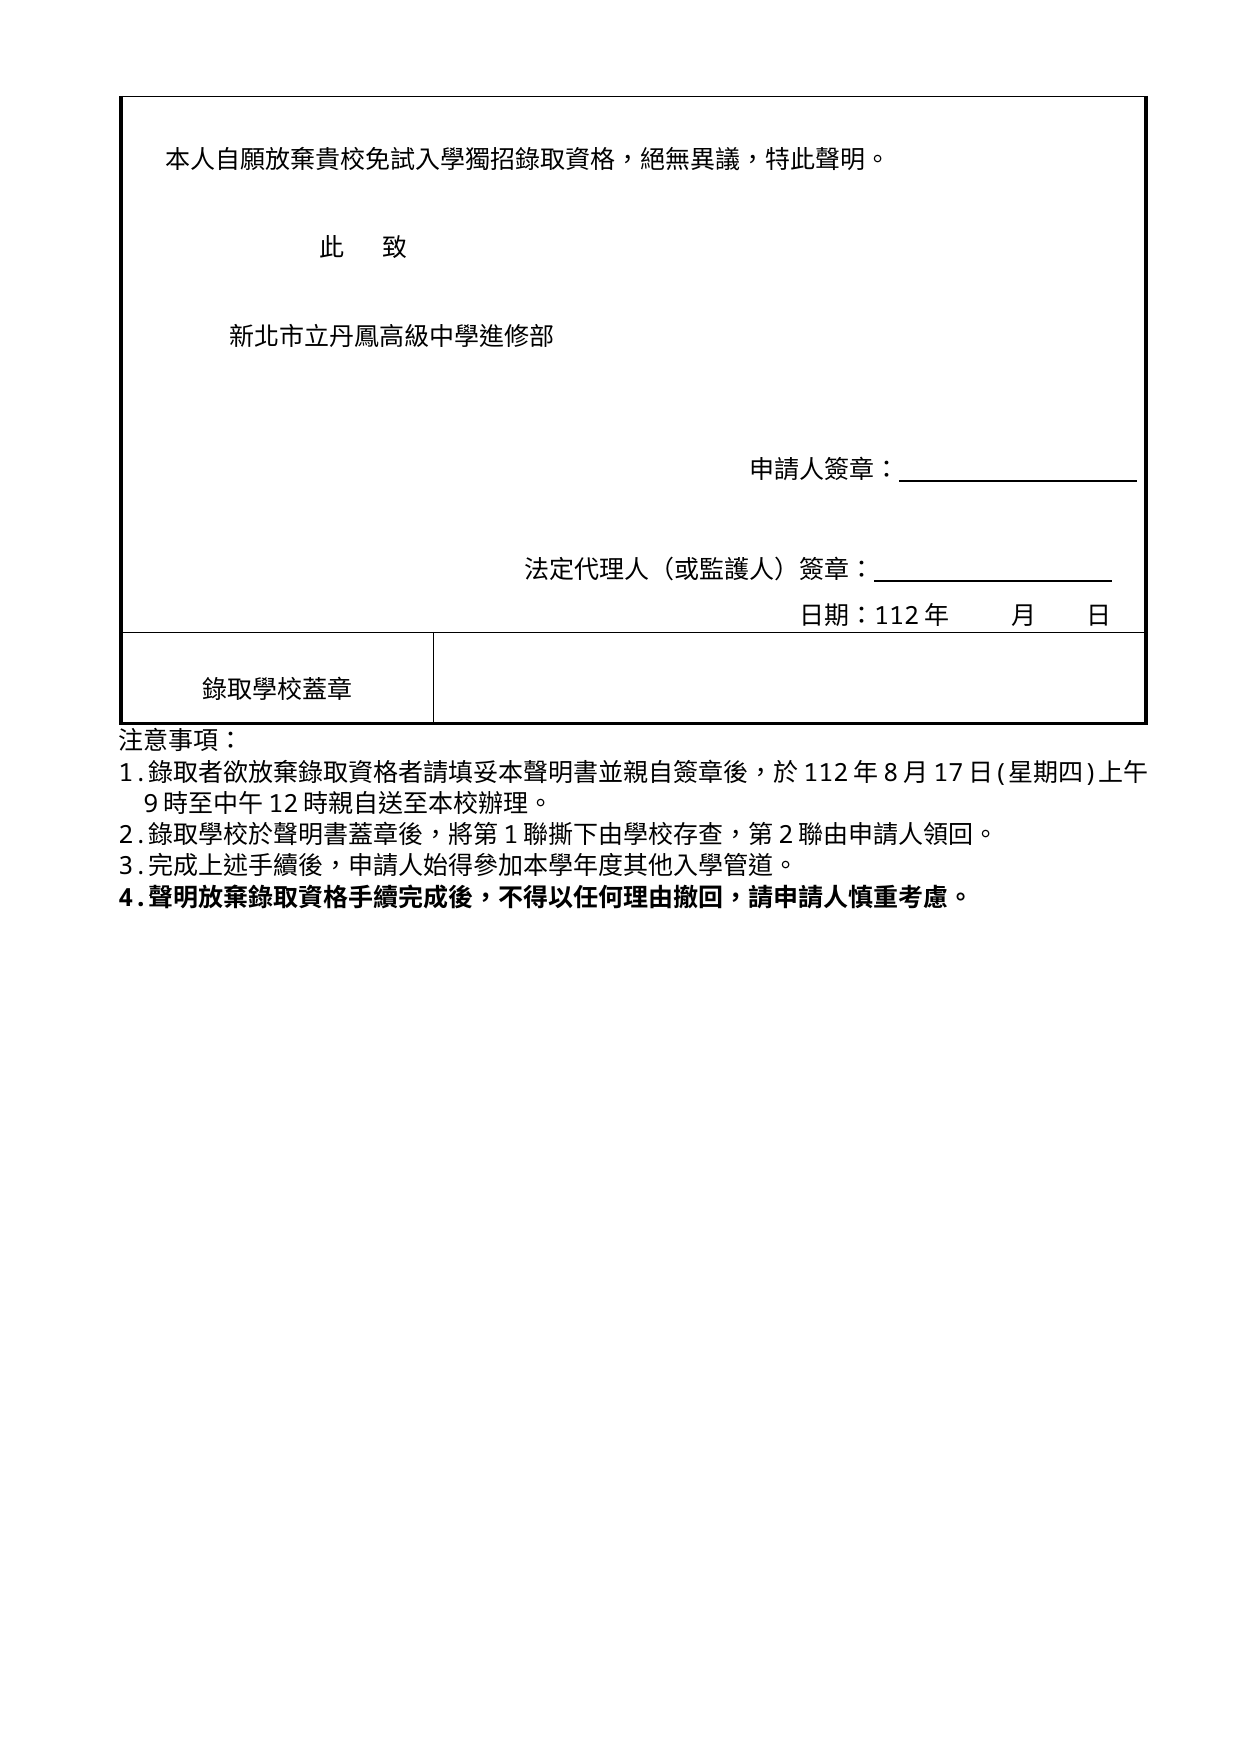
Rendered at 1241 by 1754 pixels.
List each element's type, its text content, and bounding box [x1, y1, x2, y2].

text 1.錄取者欲放棄錄取資格者請填妥本聲明書並親自簽章後，於112年8月17日(星期四)上午9時至中午12時親自送至本校辦理。 [118, 756, 1152, 818]
table_cell 本人自願放棄貴校免試入學獨招錄取資格，絕無異議，特此聲明。 此 致 新北市立丹鳳高級中學進修部 申請人簽章： 法定代理人（或監護人）簽章： 日期：112年 月 日 [123, 97, 1144, 632]
text 2.錄取學校於聲明書蓋章後，將第1聯撕下由學校存查，第2聯由申請人領回。 [118, 818, 1152, 850]
text 3.完成上述手續後，申請人始得參加本學年度其他入學管道。 [118, 850, 1152, 881]
text 4.聲明放棄錄取資格手續完成後，不得以任何理由撤回，請申請人慎重考慮。 [118, 881, 1152, 912]
table_cell [434, 633, 1144, 722]
text 注意事項： [118, 725, 1152, 756]
table_cell 錄取學校蓋章 [123, 633, 433, 722]
